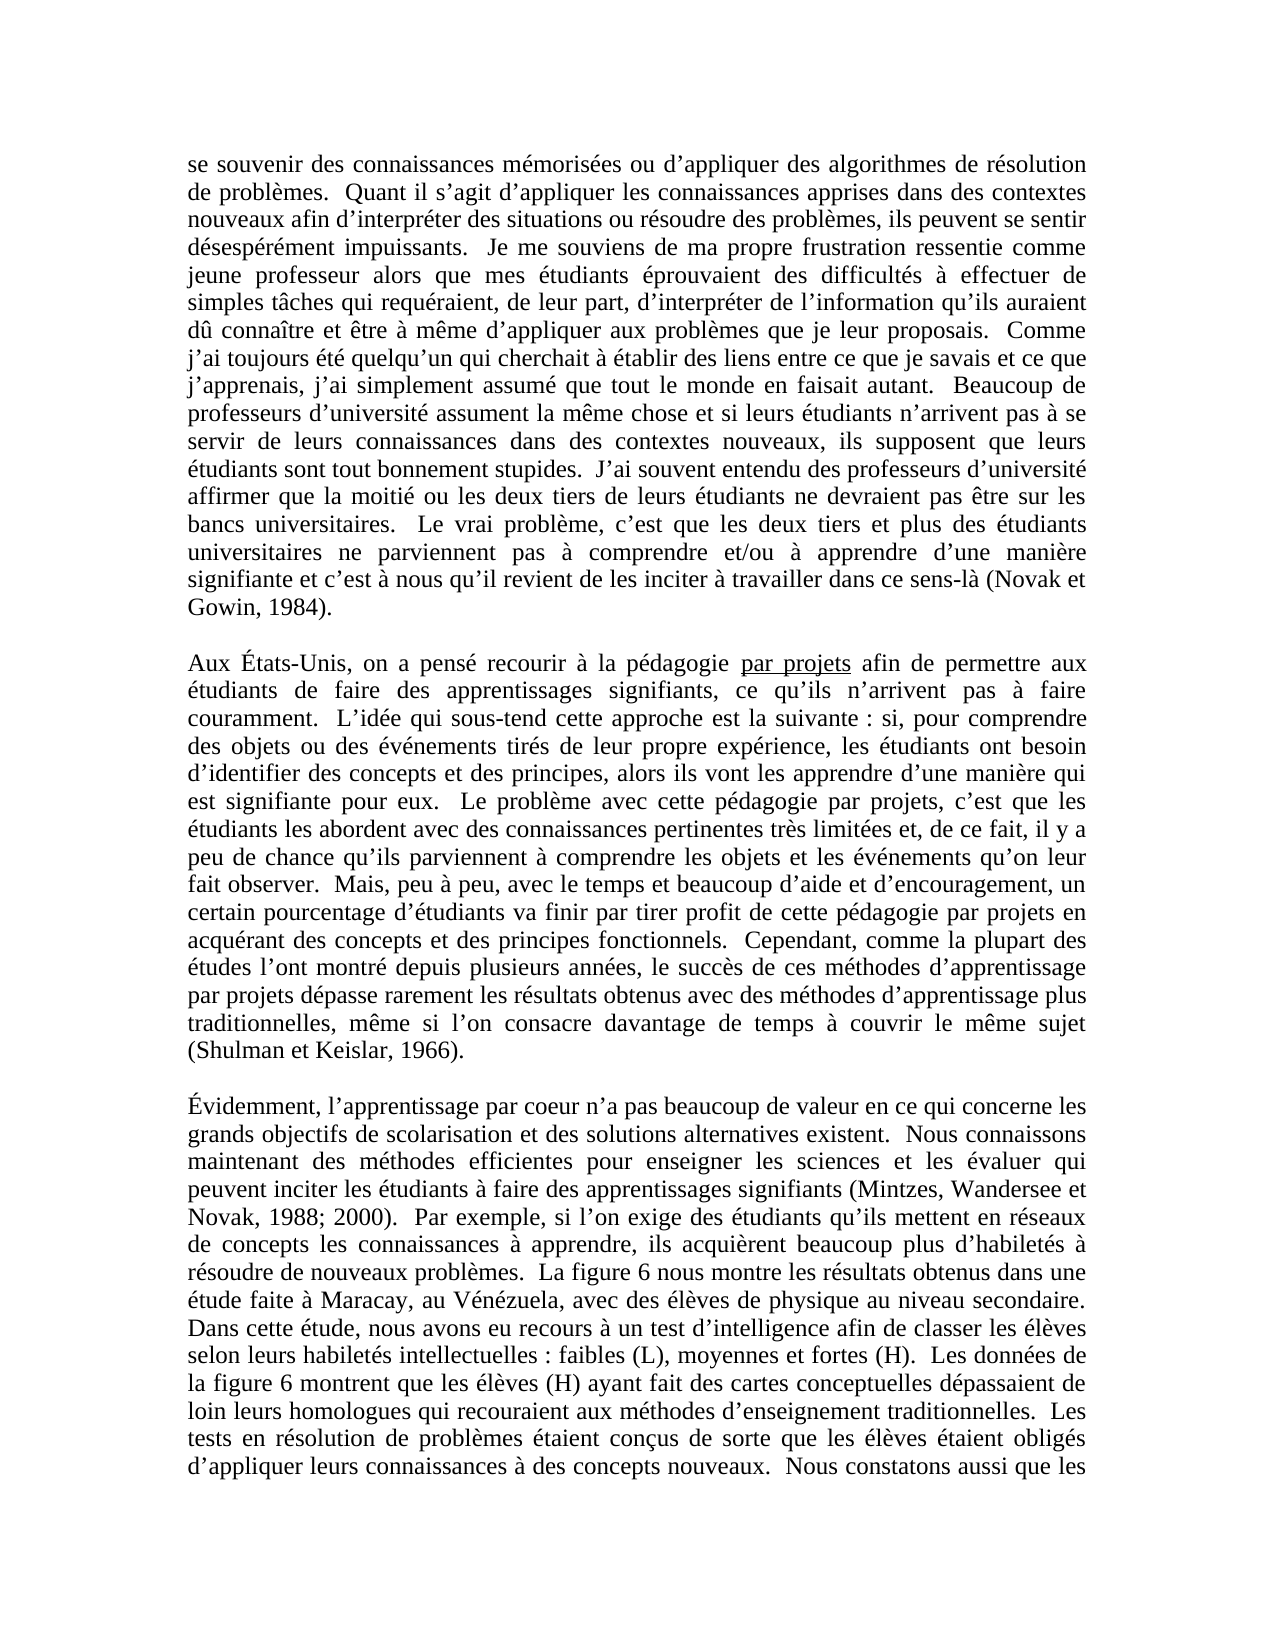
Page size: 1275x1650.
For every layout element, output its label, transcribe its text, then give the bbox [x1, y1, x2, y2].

text Évidemment, l’apprentissage par coeur n’a pas beaucoup de valeur en ce qui concerne les grands objectifs de scolarisation et des solutions alternatives existent. Nous connaissons maintenant des méthodes efficientes pour enseigner les sciences et les évaluer qui peuvent inciter les étudiants à faire des apprentissages signifiants (Mintzes, Wandersee et Novak, 1988; 2000). Par exemple, si l’on exige des étudiants qu’ils mettent en réseaux de concepts les connaissances à apprendre, ils acquièrent beaucoup plus d’habiletés à résoudre de nouveaux problèmes. La figure 6 nous montre les résultats obtenus dans une étude faite à Maracay, au Vénézuela, avec des élèves de physique au niveau secondaire. Dans cette étude, nous avons eu recours à un test d’intelligence afin de classer les élèves selon leurs habiletés intellectuelles : faibles (L), moyennes et fortes (H). Les données de la figure 6 montrent que les élèves (H) ayant fait des cartes conceptuelles dépassaient de loin leurs homologues qui recouraient aux méthodes d’enseignement traditionnelles. Les tests en résolution de problèmes étaient conçus de sorte que les élèves étaient obligés d’appliquer leurs connaissances à des concepts nouveaux. Nous constatons aussi que les [187, 1092, 1087, 1480]
text se souvenir des connaissances mémorisées ou d’appliquer des algorithmes de résolution de problèmes. Quant il s’agit d’appliquer les connaissances apprises dans des contextes nouveaux afin d’interpréter des situations ou résoudre des problèmes, ils peuvent se sentir désespérément impuissants. Je me souviens de ma propre frustration ressentie comme jeune professeur alors que mes étudiants éprouvaient des difficultés à effectuer de simples tâches qui requéraient, de leur part, d’interpréter de l’information qu’ils auraient dû connaître et être à même d’appliquer aux problèmes que je leur proposais. Comme j’ai toujours été quelqu’un qui cherchait à établir des liens entre ce que je savais et ce que j’apprenais, j’ai simplement assumé que tout le monde en faisait autant. Beaucoup de professeurs d’université assument la même chose et si leurs étudiants n’arrivent pas à se servir de leurs connaissances dans des contextes nouveaux, ils supposent que leurs étudiants sont tout bonnement stupides. J’ai souvent entendu des professeurs d’université affirmer que la moitié ou les deux tiers de leurs étudiants ne devraient pas être sur les bancs universitaires. Le vrai problème, c’est que les deux tiers et plus des étudiants universitaires ne parviennent pas à comprendre et/ou à apprendre d’une manière signifiante et c’est à nous qu’il revient de les inciter à travailler dans ce sens-là (Novak et Gowin, 1984). [187, 150, 1087, 621]
text Aux États-Unis, on a pensé recourir à la pédagogie par projets afin de permettre aux étudiants de faire des apprentissages signifiants, ce qu’ils n’arrivent pas à faire couramment. L’idée qui sous-tend cette approche est la suivante : si, pour comprendre des objets ou des événements tirés de leur propre expérience, les étudiants ont besoin d’identifier des concepts et des principes, alors ils vont les apprendre d’une manière qui est signifiante pour eux. Le problème avec cette pédagogie par projets, c’est que les étudiants les abordent avec des connaissances pertinentes très limitées et, de ce fait, il y a peu de chance qu’ils parviennent à comprendre les objets et les événements qu’on leur fait observer. Mais, peu à peu, avec le temps et beaucoup d’aide et d’encouragement, un certain pourcentage d’étudiants va finir par tirer profit de cette pédagogie par projets en acquérant des concepts et des principes fonctionnels. Cependant, comme la plupart des études l’ont montré depuis plusieurs années, le succès de ces méthodes d’apprentissage par projets dépasse rarement les résultats obtenus avec des méthodes d’apprentissage plus traditionnelles, même si l’on consacre davantage de temps à couvrir le même sujet (Shulman et Keislar, 1966). [187, 649, 1087, 1064]
